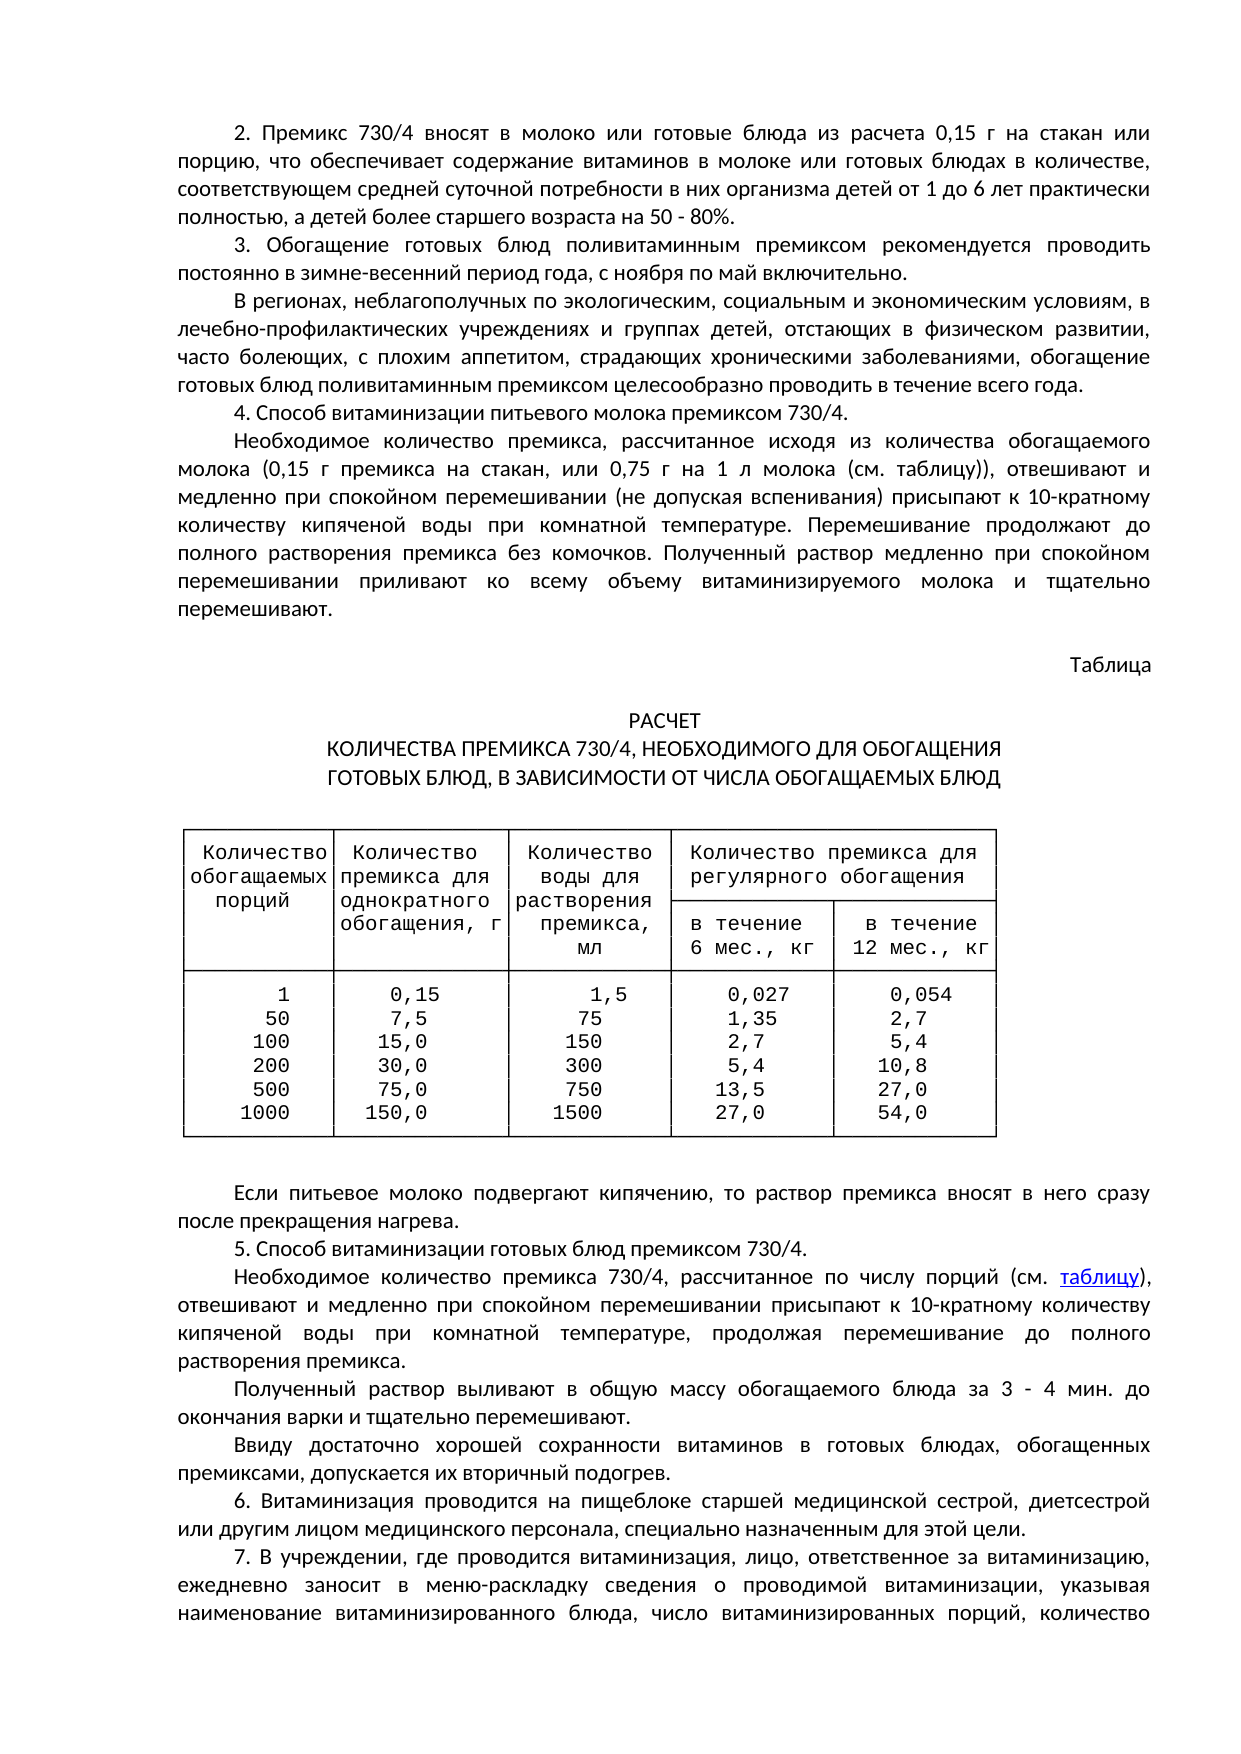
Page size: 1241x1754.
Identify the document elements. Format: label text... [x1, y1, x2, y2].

text 6. Витаминизация проводится на пищеблоке старшей медицинской сестрой, диетсестрой или другим лицом медицинского персонала, специально назначенным для этой цели. [177, 1486, 1152, 1542]
text │ │ │ мл │ 6 мес., кг │ 12 мес., кг│ [509, 937, 671, 961]
text │обогащаемых│премикса для │ воды для │ регулярного обогащения │ [997, 866, 1152, 889]
text │ 200 │ 30,0 │ 300 │ 5,4 │ 10,8 │ [177, 1055, 1152, 1079]
text │ порций │однократного │растворения ├────────────┬────────────┤ [177, 889, 1152, 913]
text │ 500 │ 75,0 │ 750 │ 13,5 │ 27,0 │ [509, 1079, 671, 1102]
text В регионах, неблагополучных по экологическим, социальным и экономическим условиям, в лечебно-профилактических учреждениях и группах детей, отстающих в физическом развитии, часто болеющих, с плохим аппетитом, страдающих хроническими заболеваниями, обогащение готовых блюд поливитаминным премиксом целесообразно проводить в течение всего года. [177, 286, 1152, 398]
text │ │ │ мл │ 6 мес., кг │ 12 мес., кг│ [672, 937, 833, 961]
text │ 500 │ 75,0 │ 750 │ 13,5 │ 27,0 │ [334, 1079, 508, 1102]
text │ 50 │ 7,5 │ 75 │ 1,35 │ 2,7 │ [834, 1008, 996, 1031]
text 3. Обогащение готовых блюд поливитаминным премиксом рекомендуется проводить постоянно в зимне-весенний период года, с ноября по май включительно. [177, 230, 1152, 286]
text │ 500 │ 75,0 │ 750 │ 13,5 │ 27,0 │ [184, 1079, 333, 1102]
text ┌───────────┬─────────────┬────────────┬─────────────────────────┐ [177, 819, 1152, 842]
text РАСЧЕТ [177, 707, 1152, 734]
text │ │обогащения, г│ премикса, │ в течение │ в течение │ [177, 913, 1152, 937]
text 4. Способ витаминизации питьевого молока премиксом 730/4. [177, 398, 1152, 426]
text └───────────┴─────────────┴────────────┴────────────┴────────────┘ [177, 1126, 1152, 1150]
text Таблица [177, 651, 1152, 678]
text │ 1 │ 0,15 │ 1,5 │ 0,027 │ 0,054 │ [177, 984, 1152, 1008]
text Если питьевое молоко подвергают кипячению, то раствор премикса вносят в него сразу после прекращения нагрева. [177, 1178, 1152, 1234]
text │ 500 │ 75,0 │ 750 │ 13,5 │ 27,0 │ [672, 1079, 833, 1102]
text 2. Премикс 730/4 вносят в молоко или готовые блюда из расчета 0,15 г на стакан или порцию, что обеспечивает содержание витаминов в молоке или готовых блюдах в количестве, соответствующем средней суточной потребности в них организма детей от 1 до 6 лет практически полностью, а детей более старшего возраста на 50 - 80%. [177, 118, 1152, 230]
text │ 50 │ 7,5 │ 75 │ 1,35 │ 2,7 │ [509, 1008, 671, 1031]
text │ 500 │ 75,0 │ 750 │ 13,5 │ 27,0 │ [834, 1079, 996, 1102]
text │ Количество│ Количество │ Количество │ Количество премикса для │ [177, 842, 1152, 866]
text │обогащаемых│премикса для │ воды для │ регулярного обогащения │ [509, 866, 671, 889]
text │ │ │ мл │ 6 мес., кг │ 12 мес., кг│ [334, 937, 508, 961]
text │ │ │ мл │ 6 мес., кг │ 12 мес., кг│ [834, 937, 996, 961]
text │ 50 │ 7,5 │ 75 │ 1,35 │ 2,7 │ [672, 1008, 833, 1031]
text │ 100 │ 15,0 │ 150 │ 2,7 │ 5,4 │ [177, 1031, 1152, 1055]
text │ 1000 │ 150,0 │ 1500 │ 27,0 │ 54,0 │ [177, 1102, 1152, 1126]
text │обогащаемых│премикса для │ воды для │ регулярного обогащения │ [672, 866, 996, 889]
text │ 50 │ 7,5 │ 75 │ 1,35 │ 2,7 │ [997, 1008, 1152, 1031]
text │ │ │ мл │ 6 мес., кг │ 12 мес., кг│ [997, 937, 1152, 961]
text │ 50 │ 7,5 │ 75 │ 1,35 │ 2,7 │ [334, 1008, 508, 1031]
text │ │ │ мл │ 6 мес., кг │ 12 мес., кг│ [184, 937, 333, 961]
text Полученный раствор выливают в общую массу обогащаемого блюда за 3 - 4 мин. до окончания варки и тщательно перемешивают. [177, 1374, 1152, 1430]
text │ 500 │ 75,0 │ 750 │ 13,5 │ 27,0 │ [997, 1079, 1152, 1102]
text │обогащаемых│премикса для │ воды для │ регулярного обогащения │ [334, 866, 508, 889]
text │обогащаемых│премикса для │ воды для │ регулярного обогащения │ [184, 866, 333, 889]
text Необходимое количество премикса, рассчитанное исходя из количества обогащаемого молока (0,15 г премикса на стакан, или 0,75 г на 1 л молока (см. таблицу)), отвешивают и медленно при спокойном перемешивании (не допуская вспенивания) присыпают к 10-кратному количеству кипяченой воды при комнатной температуре. Перемешивание продолжают до полного растворения премикса без комочков. Полученный раствор медленно при спокойном перемешивании приливают ко всему объему витаминизируемого молока и тщательно перемешивают. [177, 426, 1152, 622]
text КОЛИЧЕСТВА ПРЕМИКСА 730/4, НЕОБХОДИМОГО ДЛЯ ОБОГАЩЕНИЯ [177, 734, 1152, 763]
text Необходимое количество премикса 730/4, рассчитанное по числу порций (см. таблицу), отвешивают и медленно при спокойном перемешивании присыпают к 10-кратному количеству кипяченой воды при комнатной температуре, продолжая перемешивание до полного растворения премикса. [177, 1262, 1152, 1374]
text 7. В учреждении, где проводится витаминизация, лицо, ответственное за витаминизацию, ежедневно заносит в меню-раскладку сведения о проводимой витаминизации, указывая наименование витаминизированного блюда, число витаминизированных порций, количество [177, 1542, 1152, 1626]
text │ 50 │ 7,5 │ 75 │ 1,35 │ 2,7 │ [184, 1008, 333, 1031]
text 5. Способ витаминизации готовых блюд премиксом 730/4. [177, 1234, 1152, 1262]
text ├───────────┼─────────────┼────────────┼────────────┼────────────┤ [177, 961, 1152, 984]
text Ввиду достаточно хорошей сохранности витаминов в готовых блюдах, обогащенных премиксами, допускается их вторичный подогрев. [177, 1430, 1152, 1486]
text ГОТОВЫХ БЛЮД, В ЗАВИСИМОСТИ ОТ ЧИСЛА ОБОГАЩАЕМЫХ БЛЮД [177, 763, 1152, 791]
